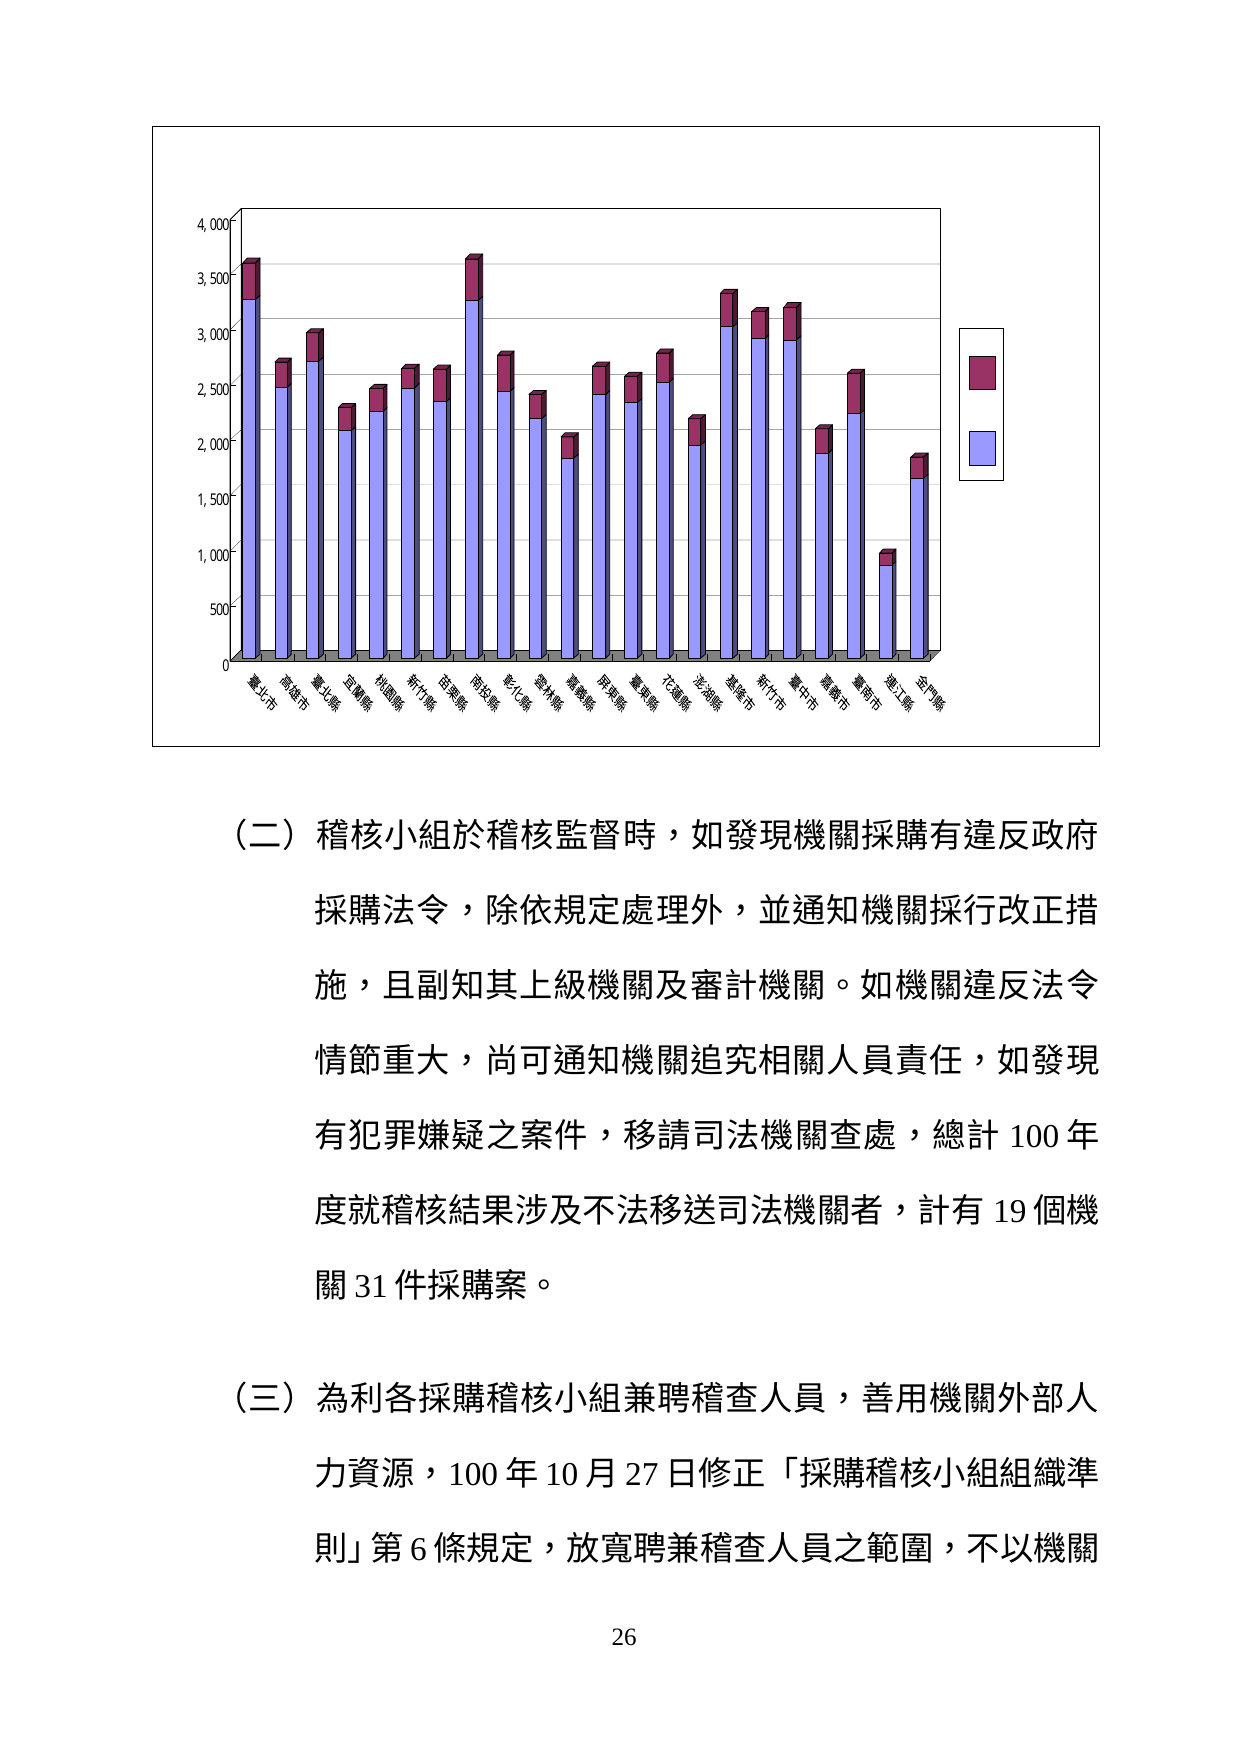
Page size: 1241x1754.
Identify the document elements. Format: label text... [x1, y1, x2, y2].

text （二）稽核小組於稽核監督時，如發現機關採購有違反政府採購法令，除依規定處理外，並通知機關採行改正措施，且副知其上級機關及審計機關。如機關違反法令情節重大，尚可通知機關追究相關人員責任，如發現有犯罪嫌疑之案件，移請司法機關查處，總計100年度就稽核結果涉及不法移送司法機關者，計有19個機關31件採購案。 [214, 796, 1100, 1321]
text （三）為利各採購稽核小組兼聘稽查人員，善用機關外部人力資源，100年10月27日修正「採購稽核小組組織準則」第6條規定，放寬聘兼稽查人員之範圍，不以機關 [214, 1358, 1100, 1583]
